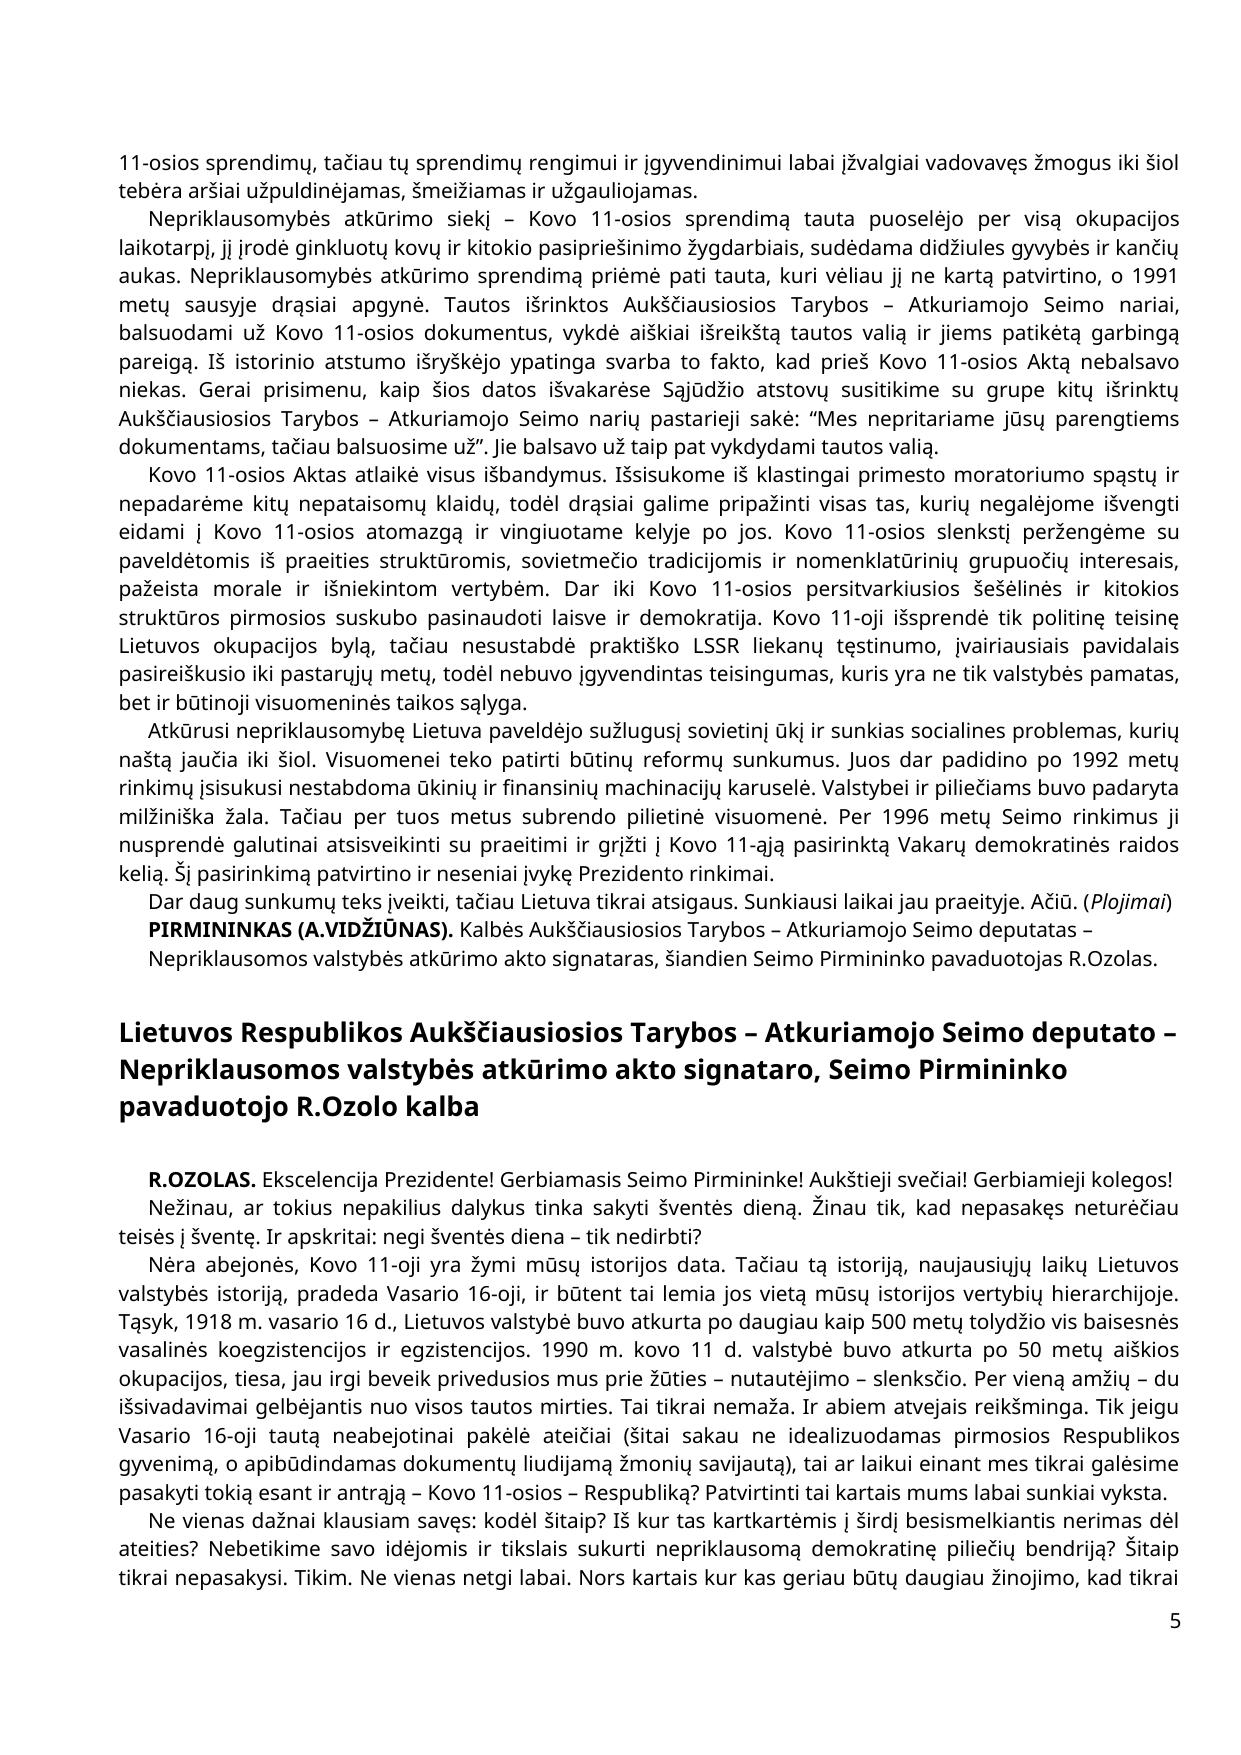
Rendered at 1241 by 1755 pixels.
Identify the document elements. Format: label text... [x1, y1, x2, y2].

text Nepriklausomybės atkūrimo siekį – Kovo 11-osios sprendimą tauta puoselėjo per visą okupacijos laikotarpį, jį įrodė ginkluotų kovų ir kitokio pasipriešinimo žygdarbiais, sudėdama didžiules gyvybės ir kančių aukas. Nepriklausomybės atkūrimo sprendimą priėmė pati tauta, kuri vėliau jį ne kartą patvirtino, o 1991 metų sausyje drąsiai apgynė. Tautos išrinktos Aukščiausiosios Tarybos – Atkuriamojo Seimo nariai, balsuodami už Kovo 11-osios dokumentus, vykdė aiškiai išreikštą tautos valią ir jiems patikėtą garbingą pareigą. Iš istorinio atstumo išryškėjo ypatinga svarba to fakto, kad prieš Kovo 11-osios Aktą nebalsavo niekas. Gerai prisimenu, kaip šios datos išvakarėse Sąjūdžio atstovų susitikime su grupe kitų išrinktų Aukščiausiosios Tarybos – Atkuriamojo Seimo narių pastarieji sakė: “Mes nepritariame jūsų parengtiems dokumentams, tačiau balsuosime už”. Jie balsavo už taip pat vykdydami tautos valią. [118, 204, 1181, 461]
text Lietuvos Respublikos Aukščiausiosios Tarybos – Atkuriamojo Seimo deputato – Nepriklausomos valstybės atkūrimo akto signataro, Seimo Pirmininko pavaduotojo R.Ozolo kalba [118, 1013, 1181, 1124]
text Ne vienas dažnai klausiam savęs: kodėl šitaip? Iš kur tas kartkartėmis į širdį besismelkiantis nerimas dėl ateities? Nebetikime savo idėjomis ir tikslais sukurti nepriklausomą demokratinę piliečių bendriją? Šitaip tikrai nepasakysi. Tikim. Ne vienas netgi labai. Nors kartais kur kas geriau būtų daugiau žinojimo, kad tikrai [118, 1506, 1181, 1591]
text Kovo 11-osios Aktas atlaikė visus išbandymus. Išsisukome iš klastingai primesto moratoriumo spąstų ir nepadarėme kitų nepataisomų klaidų, todėl drąsiai galime pripažinti visas tas, kurių negalėjome išvengti eidami į Kovo 11-osios atomazgą ir vingiuotame kelyje po jos. Kovo 11-osios slenkstį peržengėme su paveldėtomis iš praeities struktūromis, sovietmečio tradicijomis ir nomenklatūrinių grupuočių interesais, pažeista morale ir išniekintom vertybėm. Dar iki Kovo 11-osios persitvarkiusios šešėlinės ir kitokios struktūros pirmosios suskubo pasinaudoti laisve ir demokratija. Kovo 11-oji išsprendė tik politinę teisinę Lietuvos okupacijos bylą, tačiau nesustabdė praktiško LSSR liekanų tęstinumo, įvairiausiais pavidalais pasireiškusio iki pastarųjų metų, todėl nebuvo įgyvendintas teisingumas, kuris yra ne tik valstybės pamatas, bet ir būtinoji visuomeninės taikos sąlyga. [118, 461, 1181, 716]
text Atkūrusi nepriklausomybę Lietuva paveldėjo sužlugusį sovietinį ūkį ir sunkias socialines problemas, kurių naštą jaučia iki šiol. Visuomenei teko patirti būtinų reformų sunkumus. Juos dar padidino po 1992 metų rinkimų įsisukusi nestabdoma ūkinių ir finansinių machinacijų karuselė. Valstybei ir piliečiams buvo padaryta milžiniška žala. Tačiau per tuos metus subrendo pilietinė visuomenė. Per 1996 metų Seimo rinkimus ji nusprendė galutinai atsisveikinti su praeitimi ir grįžti į Kovo 11-ąją pasirinktą Vakarų demokratinės raidos kelią. Šį pasirinkimą patvirtino ir neseniai įvykę Prezidento rinkimai. [118, 716, 1181, 887]
text 11-osios sprendimų, tačiau tų sprendimų rengimui ir įgyvendinimui labai įžvalgiai vadovavęs žmogus iki šiol tebėra aršiai užpuldinėjamas, šmeižiamas ir užgauliojamas. [118, 148, 1181, 204]
text Nežinau, ar tokius nepakilius dalykus tinka sakyti šventės dieną. Žinau tik, kad nepasakęs neturėčiau teisės į šventę. Ir apskritai: negi šventės diena – tik nedirbti? [118, 1193, 1181, 1250]
text Nėra abejonės, Kovo 11-oji yra žymi mūsų istorijos data. Tačiau tą istoriją, naujausiųjų laikų Lietuvos valstybės istoriją, pradeda Vasario 16-oji, ir būtent tai lemia jos vietą mūsų istorijos vertybių hierarchijoje. Tąsyk, 1918 m. vasario 16 d., Lietuvos valstybė buvo atkurta po daugiau kaip 500 metų tolydžio vis baisesnės vasalinės koegzistencijos ir egzistencijos. 1990 m. kovo 11 d. valstybė buvo atkurta po 50 metų aiškios okupacijos, tiesa, jau irgi beveik privedusios mus prie žūties – nutautėjimo – slenksčio. Per vieną amžių – du išsivadavimai gelbėjantis nuo visos tautos mirties. Tai tikrai nemaža. Ir abiem atvejais reikšminga. Tik jeigu Vasario 16-oji tautą neabejotinai pakėlė ateičiai (šitai sakau ne idealizuodamas pirmosios Respublikos gyvenimą, o apibūdindamas dokumentų liudijamą žmonių savijautą), tai ar laikui einant mes tikrai galėsime pasakyti tokią esant ir antrąją – Kovo 11-osios – Respubliką? Patvirtinti tai kartais mums labai sunkiai vyksta. [118, 1250, 1181, 1506]
text PIRMININKAS (A.VIDŽIŪNAS). Kalbės Aukščiausiosios Tarybos – Atkuriamojo Seimo deputatas – [118, 916, 1181, 944]
text Dar daug sunkumų teks įveikti, tačiau Lietuva tikrai atsigaus. Sunkiausi laikai jau praeityje. Ačiū. (Plojimai) [118, 887, 1181, 916]
text Nepriklausomos valstybės atkūrimo akto signataras, šiandien Seimo Pirmininko pavaduotojas R.Ozolas. [118, 944, 1181, 972]
text R.OZOLAS. Ekscelencija Prezidente! Gerbiamasis Seimo Pirmininke! Aukštieji svečiai! Gerbiamieji kolegos! [118, 1165, 1181, 1193]
